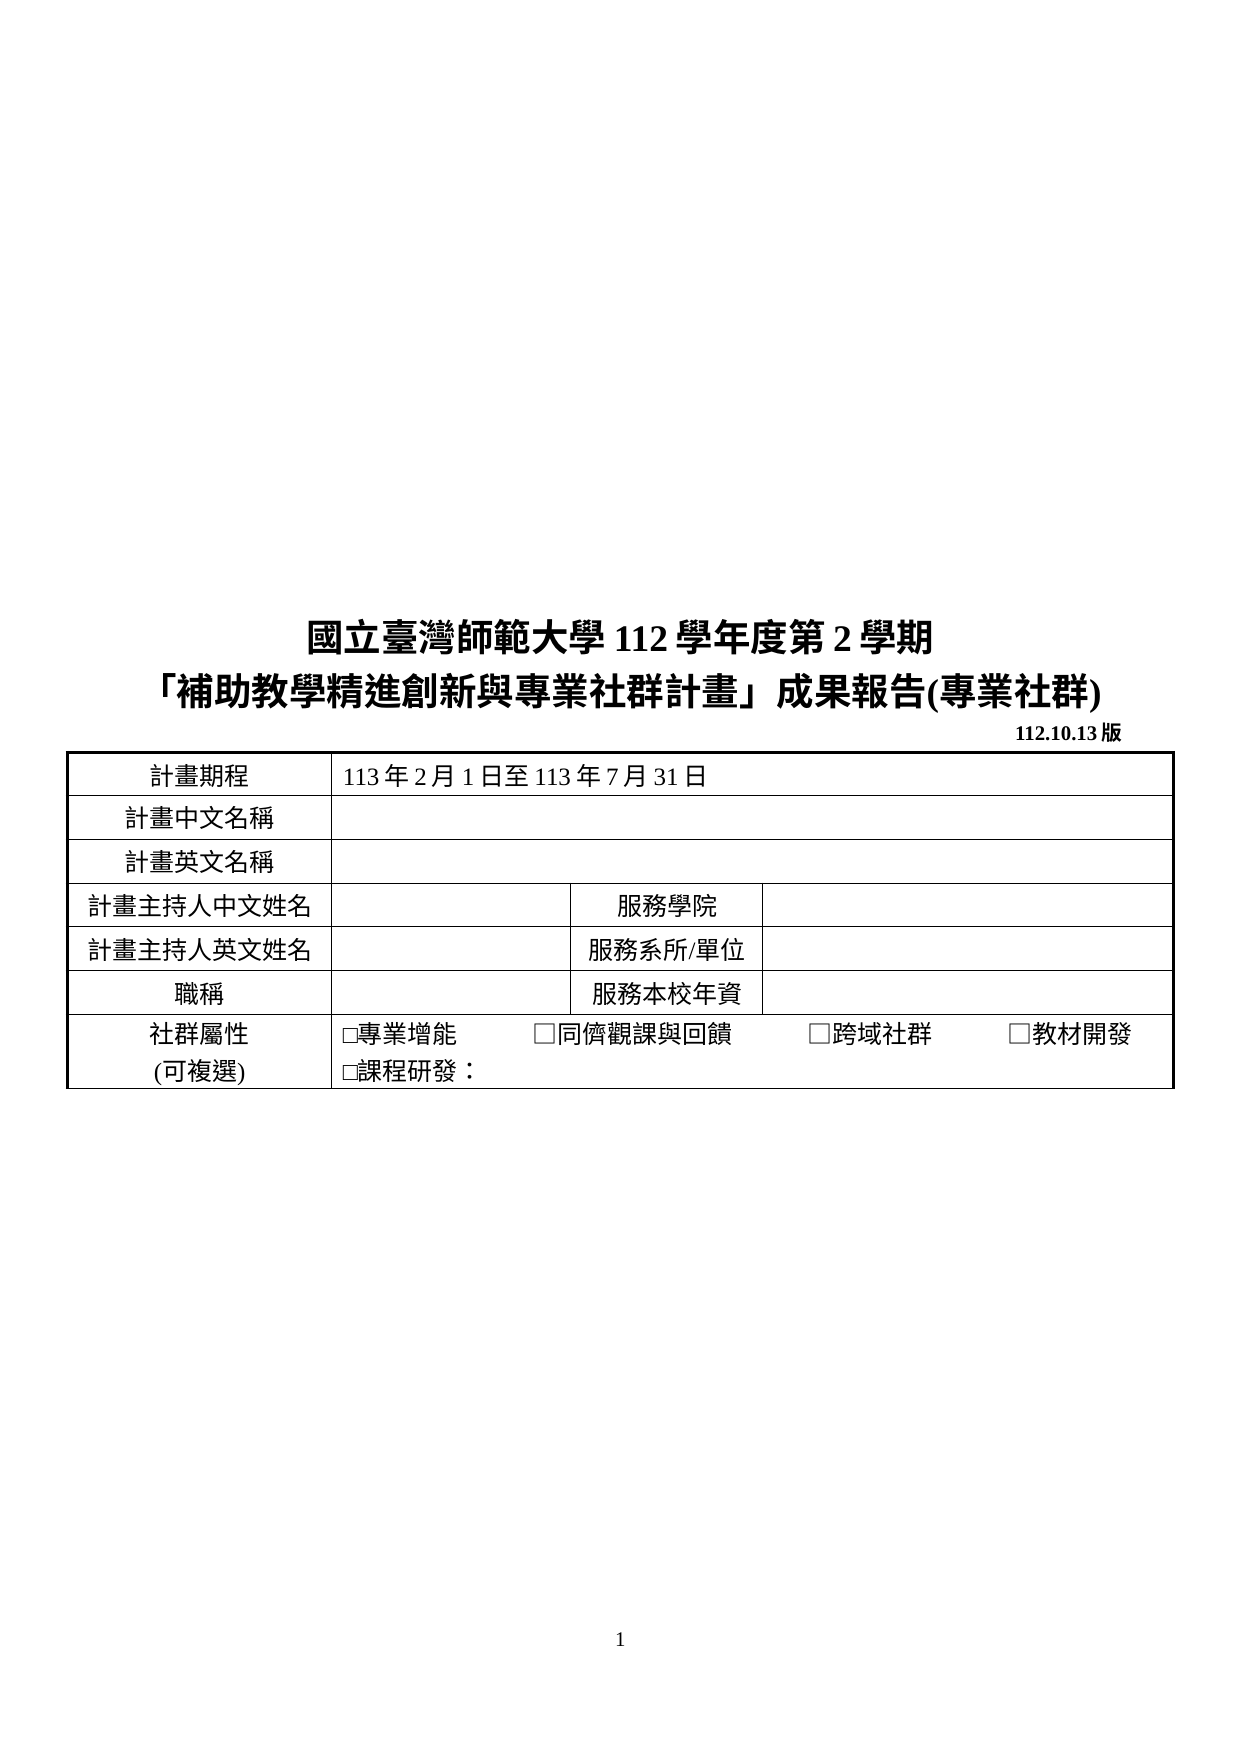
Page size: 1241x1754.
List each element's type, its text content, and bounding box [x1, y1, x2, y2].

text 「補助教學精進創新與專業社群計畫」成果報告(專業社群) [118, 662, 1122, 716]
table_cell □專業增能 □同儕觀課與回饋 □跨域社群 □教材開發 □課程研發： [332, 1015, 1172, 1087]
table_cell [332, 796, 1172, 838]
table_cell [763, 884, 1172, 926]
table_cell [332, 971, 570, 1014]
table_header 113年2月1日至113年7月31日 [332, 754, 1172, 795]
table_cell 服務本校年資 [571, 971, 762, 1014]
table_cell 計畫中文名稱 [69, 796, 331, 838]
table_header 計畫期程 [69, 754, 331, 795]
table_cell [763, 927, 1172, 970]
text 112.10.13版 [118, 716, 1122, 746]
table_cell 服務學院 [571, 884, 762, 926]
table_cell 社群屬性 (可複選) [69, 1015, 331, 1087]
text 國立臺灣師範大學112學年度第2學期 [118, 608, 1122, 662]
table_cell 計畫主持人英文姓名 [69, 927, 331, 970]
table_cell 計畫主持人中文姓名 [69, 884, 331, 926]
table_cell [332, 840, 1172, 882]
table_cell [332, 884, 570, 926]
table_cell [763, 971, 1172, 1014]
table_cell [332, 927, 570, 970]
table_cell 計畫英文名稱 [69, 840, 331, 882]
table_cell 服務系所/單位 [571, 927, 762, 970]
table_cell 職稱 [69, 971, 331, 1014]
